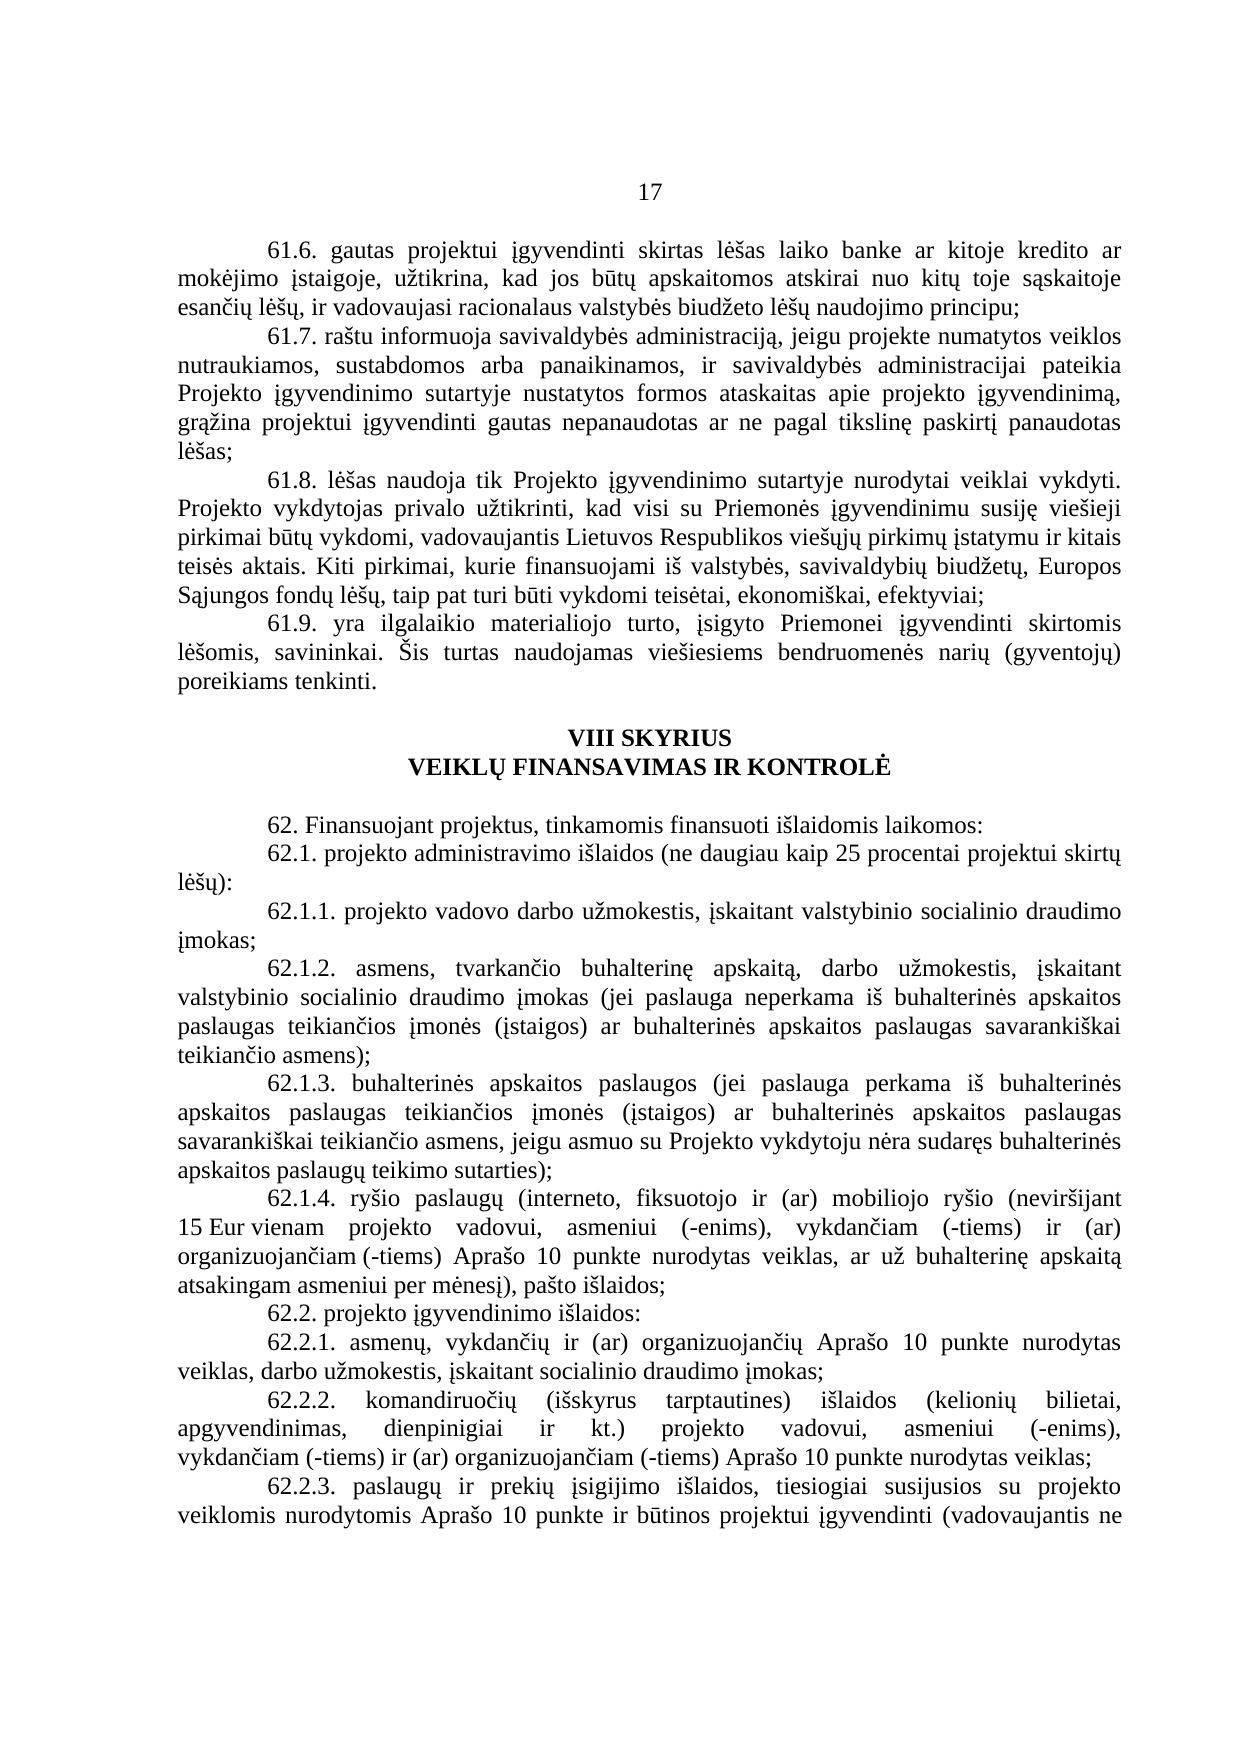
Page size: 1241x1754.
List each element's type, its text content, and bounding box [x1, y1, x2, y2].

text 62.1.1. projekto vadovo darbo užmokestis, įskaitant valstybinio socialinio draudimo įmokas; [177, 896, 1122, 953]
text 62.1.2. asmens, tvarkančio buhalterinę apskaitą, darbo užmokestis, įskaitant valstybinio socialinio draudimo įmokas (jei paslauga neperkama iš buhalterinės apskaitos paslaugas teikiančios įmonės (įstaigos) ar buhalterinės apskaitos paslaugas savarankiškai teikiančio asmens); [177, 953, 1122, 1068]
text 62.1.3. buhalterinės apskaitos paslaugos (jei paslauga perkama iš buhalterinės apskaitos paslaugas teikiančios įmonės (įstaigos) ar buhalterinės apskaitos paslaugas savarankiškai teikiančio asmens, jeigu asmuo su Projekto vykdytoju nėra sudaręs buhalterinės apskaitos paslaugų teikimo sutarties); [177, 1068, 1122, 1183]
text 62. Finansuojant projektus, tinkamomis finansuoti išlaidomis laikomos: [177, 810, 1122, 838]
text 62.2. projekto įgyvendinimo išlaidos: [177, 1298, 1122, 1327]
text VEIKLŲ FINANSAVIMAS IR KONTROLĖ [177, 752, 1122, 781]
text 61.9. yra ilgalaikio materialiojo turto, įsigyto Priemonei įgyvendinti skirtomis lėšomis, savininkai. Šis turtas naudojamas viešiesiems bendruomenės narių (gyventojų) poreikiams tenkinti. [177, 608, 1122, 695]
text 62.2.1. asmenų, vykdančių ir (ar) organizuojančių Aprašo 10 punkte nurodytas veiklas, darbo užmokestis, įskaitant socialinio draudimo įmokas; [177, 1327, 1122, 1385]
text 62.2.2. komandiruočių (išskyrus tarptautines) išlaidos (kelionių bilietai, apgyvendinimas, dienpinigiai ir kt.) projekto vadovui, asmeniui (-enims), vykdančiam (‑tiems) ir (ar) organizuojančiam (-tiems) Aprašo 10 punkte nurodytas veiklas; [177, 1385, 1122, 1471]
text 61.8. lėšas naudoja tik Projekto įgyvendinimo sutartyje nurodytai veiklai vykdyti. Projekto vykdytojas privalo užtikrinti, kad visi su Priemonės įgyvendinimu susiję viešieji pirkimai būtų vykdomi, vadovaujantis Lietuvos Respublikos viešųjų pirkimų įstatymu ir kitais teisės aktais. Kiti pirkimai, kurie finansuojami iš valstybės, savivaldybių biudžetų, Europos Sąjungos fondų lėšų, taip pat turi būti vykdomi teisėtai, ekonomiškai, efektyviai; [177, 465, 1122, 608]
text 62.1.4. ryšio paslaugų (interneto, fiksuotojo ir (ar) mobiliojo ryšio (neviršijant 15 Eur vienam projekto vadovui, asmeniui (-enims), vykdančiam (-tiems) ir (ar) organizuojančiam (‑tiems) Aprašo 10 punkte nurodytas veiklas, ar už buhalterinę apskaitą atsakingam asmeniui per mėnesį), pašto išlaidos; [177, 1183, 1122, 1298]
text VIII SKYRIUS [177, 723, 1122, 752]
text 62.1. projekto administravimo išlaidos (ne daugiau kaip 25 procentai projektui skirtų lėšų): [177, 838, 1122, 896]
text 61.7. raštu informuoja savivaldybės administraciją, jeigu projekte numatytos veiklos nutraukiamos, sustabdomos arba panaikinamos, ir savivaldybės administracijai pateikia Projekto įgyvendinimo sutartyje nustatytos formos ataskaitas apie projekto įgyvendinimą, grąžina projektui įgyvendinti gautas nepanaudotas ar ne pagal tikslinę paskirtį panaudotas lėšas; [177, 321, 1122, 465]
text 62.2.3. paslaugų ir prekių įsigijimo išlaidos, tiesiogiai susijusios su projekto veiklomis nurodytomis Aprašo 10 punkte ir būtinos projektui įgyvendinti (vadovaujantis ne [177, 1471, 1122, 1528]
text 61.6. gautas projektui įgyvendinti skirtas lėšas laiko banke ar kitoje kredito ar mokėjimo įstaigoje, užtikrina, kad jos būtų apskaitomos atskirai nuo kitų toje sąskaitoje esančių lėšų, ir vadovaujasi racionalaus valstybės biudžeto lėšų naudojimo principu; [177, 235, 1122, 321]
